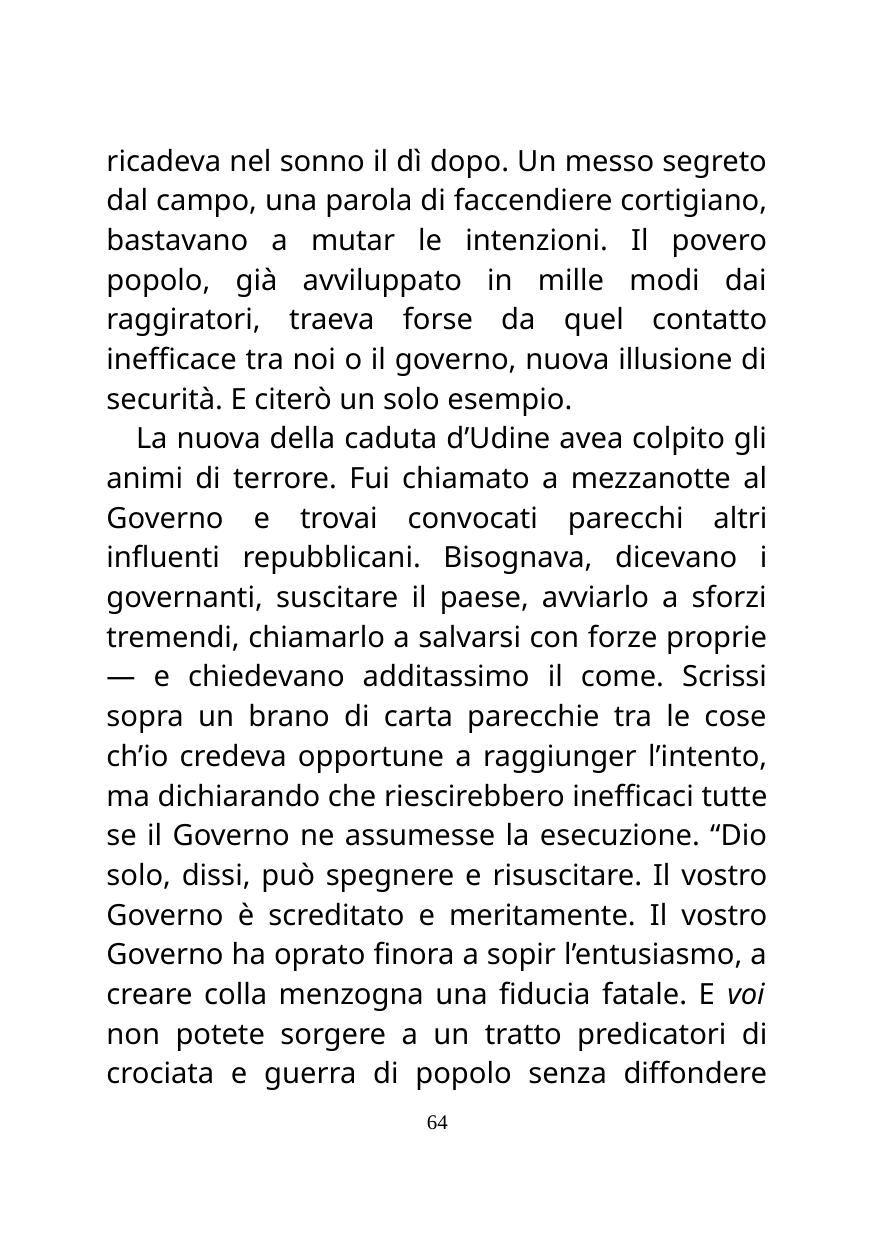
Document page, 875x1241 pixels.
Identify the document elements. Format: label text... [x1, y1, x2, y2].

text ricadeva nel sonno il dì dopo. Un messo segreto dal campo, una parola di faccendiere cortigiano, bastavano a mutar le intenzioni. Il povero popolo, già avviluppato in mille modi dai raggiratori, traeva forse da quel contatto inefficace tra noi o il governo, nuova illusione di securità. E citerò un solo esempio. [106, 140, 768, 418]
text La nuova della caduta d’Udine avea colpito gli animi di terrore. Fui chiamato a mezzanotte al Governo e trovai convocati parecchi altri influenti repubblicani. Bisognava, dicevano i governanti, suscitare il paese, avviarlo a sforzi tremendi, chiamarlo a salvarsi con forze proprie — e chiedevano additassimo il come. Scrissi sopra un brano di carta parecchie tra le cose ch’io credeva opportune a raggiunger l’intento, ma dichiarando che riescirebbero inefficaci tutte se il Governo ne assumesse la esecuzione. “Dio solo, dissi, può spegnere e risuscitare. Il vostro Governo è screditato e meritamente. Il vostro Governo ha oprato finora a sopir l’entusiasmo, a creare colla menzogna una fiducia fatale. E voi non potete sorgere a un tratto predicatori di crociata e guerra di popolo senza diffondere [106, 418, 768, 1092]
